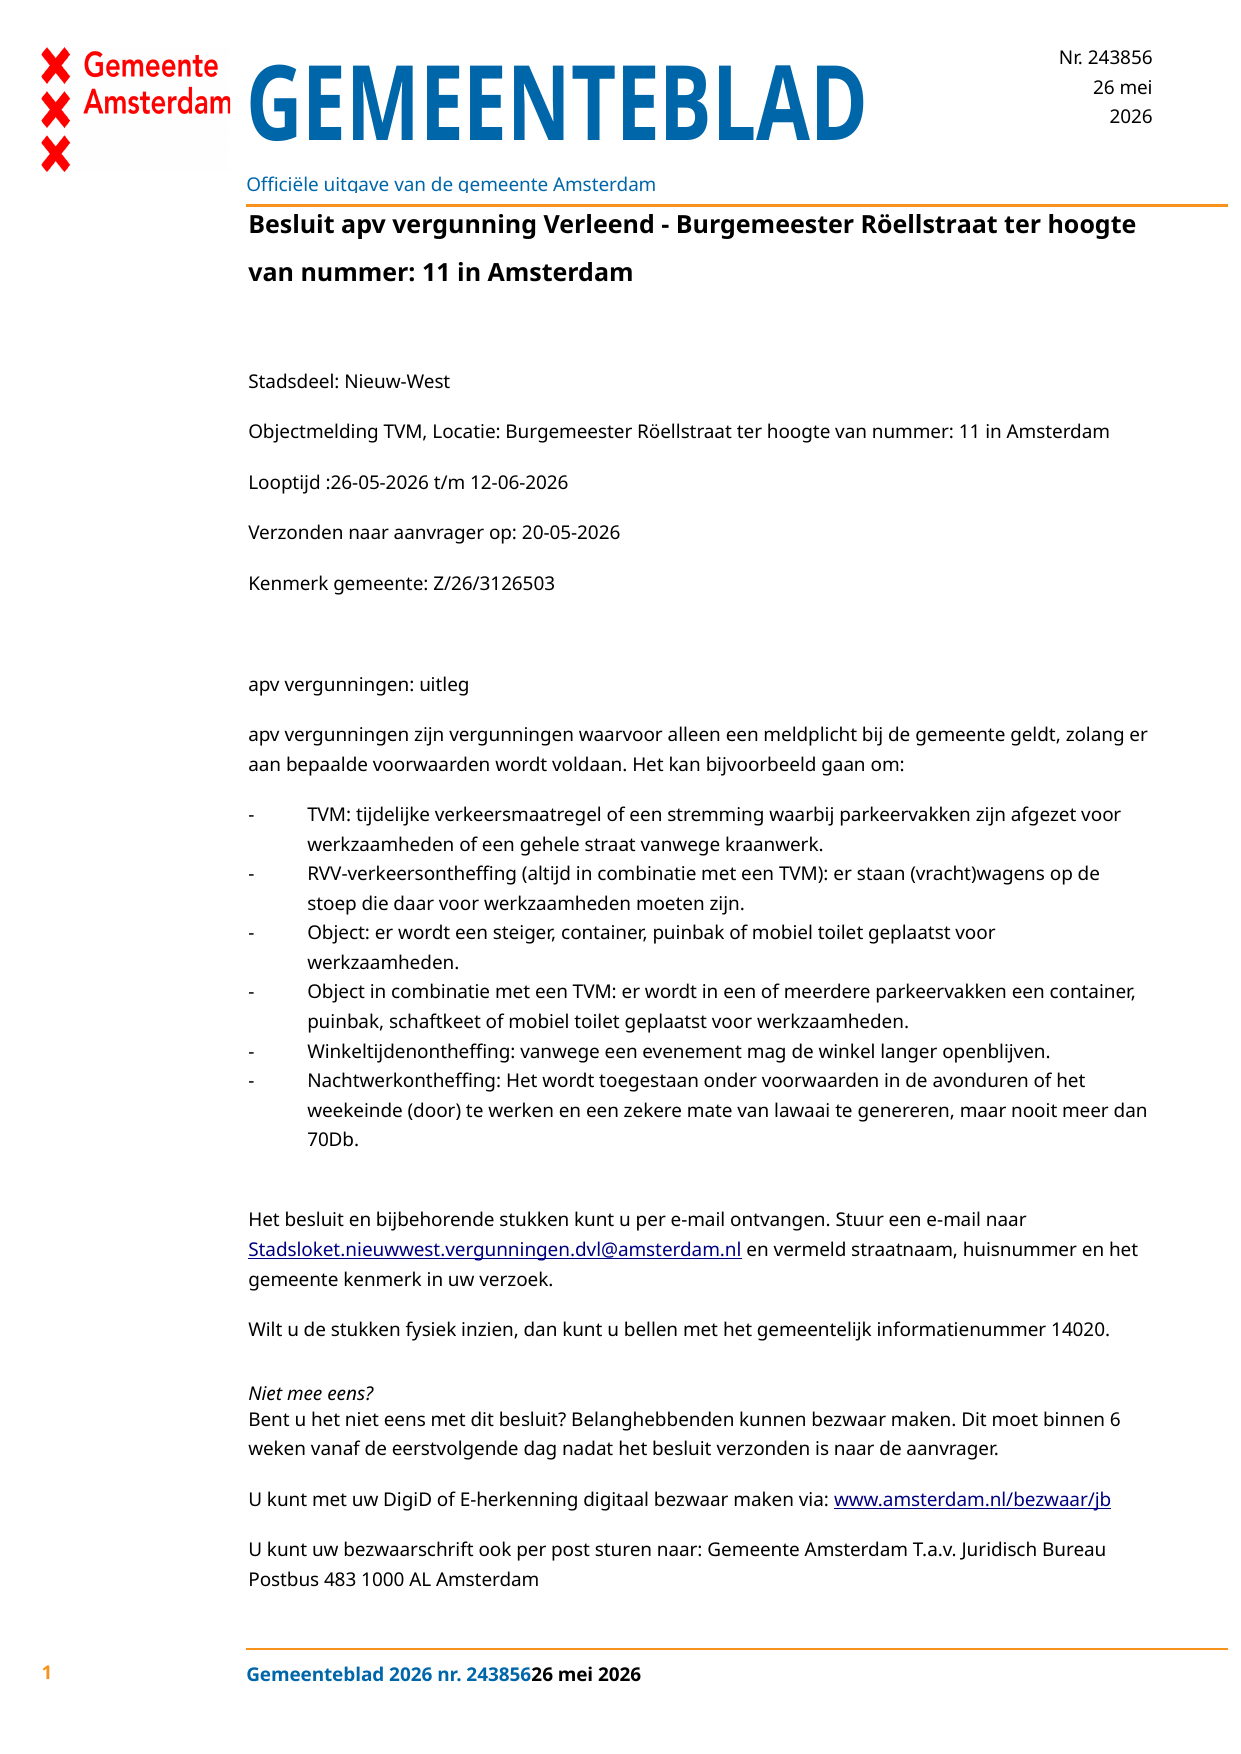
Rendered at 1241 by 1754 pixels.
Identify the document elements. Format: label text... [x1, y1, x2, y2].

text Bent u het niet eens met dit besluit? Belanghebbenden kunnen bezwaar maken. Dit moet binnen 6 weken vanaf de eerstvolgende dag nadat het besluit verzonden is naar de aanvrager. [248, 1406, 1152, 1461]
list RVV-verkeersontheffing (altijd in combinatie met een TVM): er staan (vracht)wagens op de stoep die daar voor werkzaamheden moeten zijn. [248, 860, 1152, 916]
text Het besluit en bijbehorende stukken kunt u per e-mail ontvangen. Stuur een e-mail naar Stadsloket.nieuwwest.vergunningen.dvl@amsterdam.nl en vermeld straatnaam, huisnummer en het gemeente kenmerk in uw verzoek. [248, 1207, 1152, 1292]
text Niet mee eens? [248, 1380, 1152, 1406]
text U kunt met uw DigiD of E-herkenning digitaal bezwaar maken via: www.amsterdam.nl/bezwaar/jb [248, 1486, 1152, 1512]
list TVM: tijdelijke verkeersmaatregel of een stremming waarbij parkeervakken zijn afgezet voor werkzaamheden of een gehele straat vanwege kraanwerk. [248, 801, 1152, 857]
text apv vergunningen zijn vergunningen waarvoor alleen een meldplicht bij de gemeente geldt, zolang er aan bepaalde voorwaarden wordt voldaan. Het kan bijvoorbeeld gaan om: [248, 721, 1152, 777]
list Winkeltijdenontheffing: vanwege een evenement mag de winkel langer openblijven. [248, 1038, 1152, 1064]
text Kenmerk gemeente: Z/26/3126503 [248, 570, 1152, 596]
list Nachtwerkontheffing: Het wordt toegestaan onder voorwaarden in de avonduren of het weekeinde (door) te werken en een zekere mate van lawaai te genereren, maar nooit meer dan 70Db. [248, 1067, 1152, 1152]
text Wilt u de stukken fysiek inzien, dan kunt u bellen met het gemeentelijk informatienummer 14020. [248, 1316, 1152, 1342]
list Object in combinatie met een TVM: er wordt in een of meerdere parkeervakken een container, puinbak, schaftkeet of mobiel toilet geplaatst voor werkzaamheden. [248, 979, 1152, 1034]
text Verzonden naar aanvrager op: 20-05-2026 [248, 519, 1152, 545]
text U kunt uw bezwaarschrift ook per post sturen naar: Gemeente Amsterdam T.a.v. Juridisch Bureau Postbus 483 1000 AL Amsterdam [248, 1536, 1152, 1592]
text Looptijd :26-05-2026 t/m 12-06-2026 [248, 469, 1152, 495]
picture [41, 47, 231, 172]
list Object: er wordt een steiger, container, puinbak of mobiel toilet geplaatst voor werkzaamheden. [248, 919, 1152, 975]
text Stadsdeel: Nieuw-West [248, 368, 1152, 394]
text Besluit apv vergunning Verleend - Burgemeester Röellstraat ter hoogte van nummer: 11 in Amsterdam [248, 207, 1152, 288]
text apv vergunningen: uitleg [248, 671, 1152, 697]
text Objectmelding TVM, Locatie: Burgemeester Röellstraat ter hoogte van nummer: 11 in Amsterdam [248, 419, 1152, 444]
